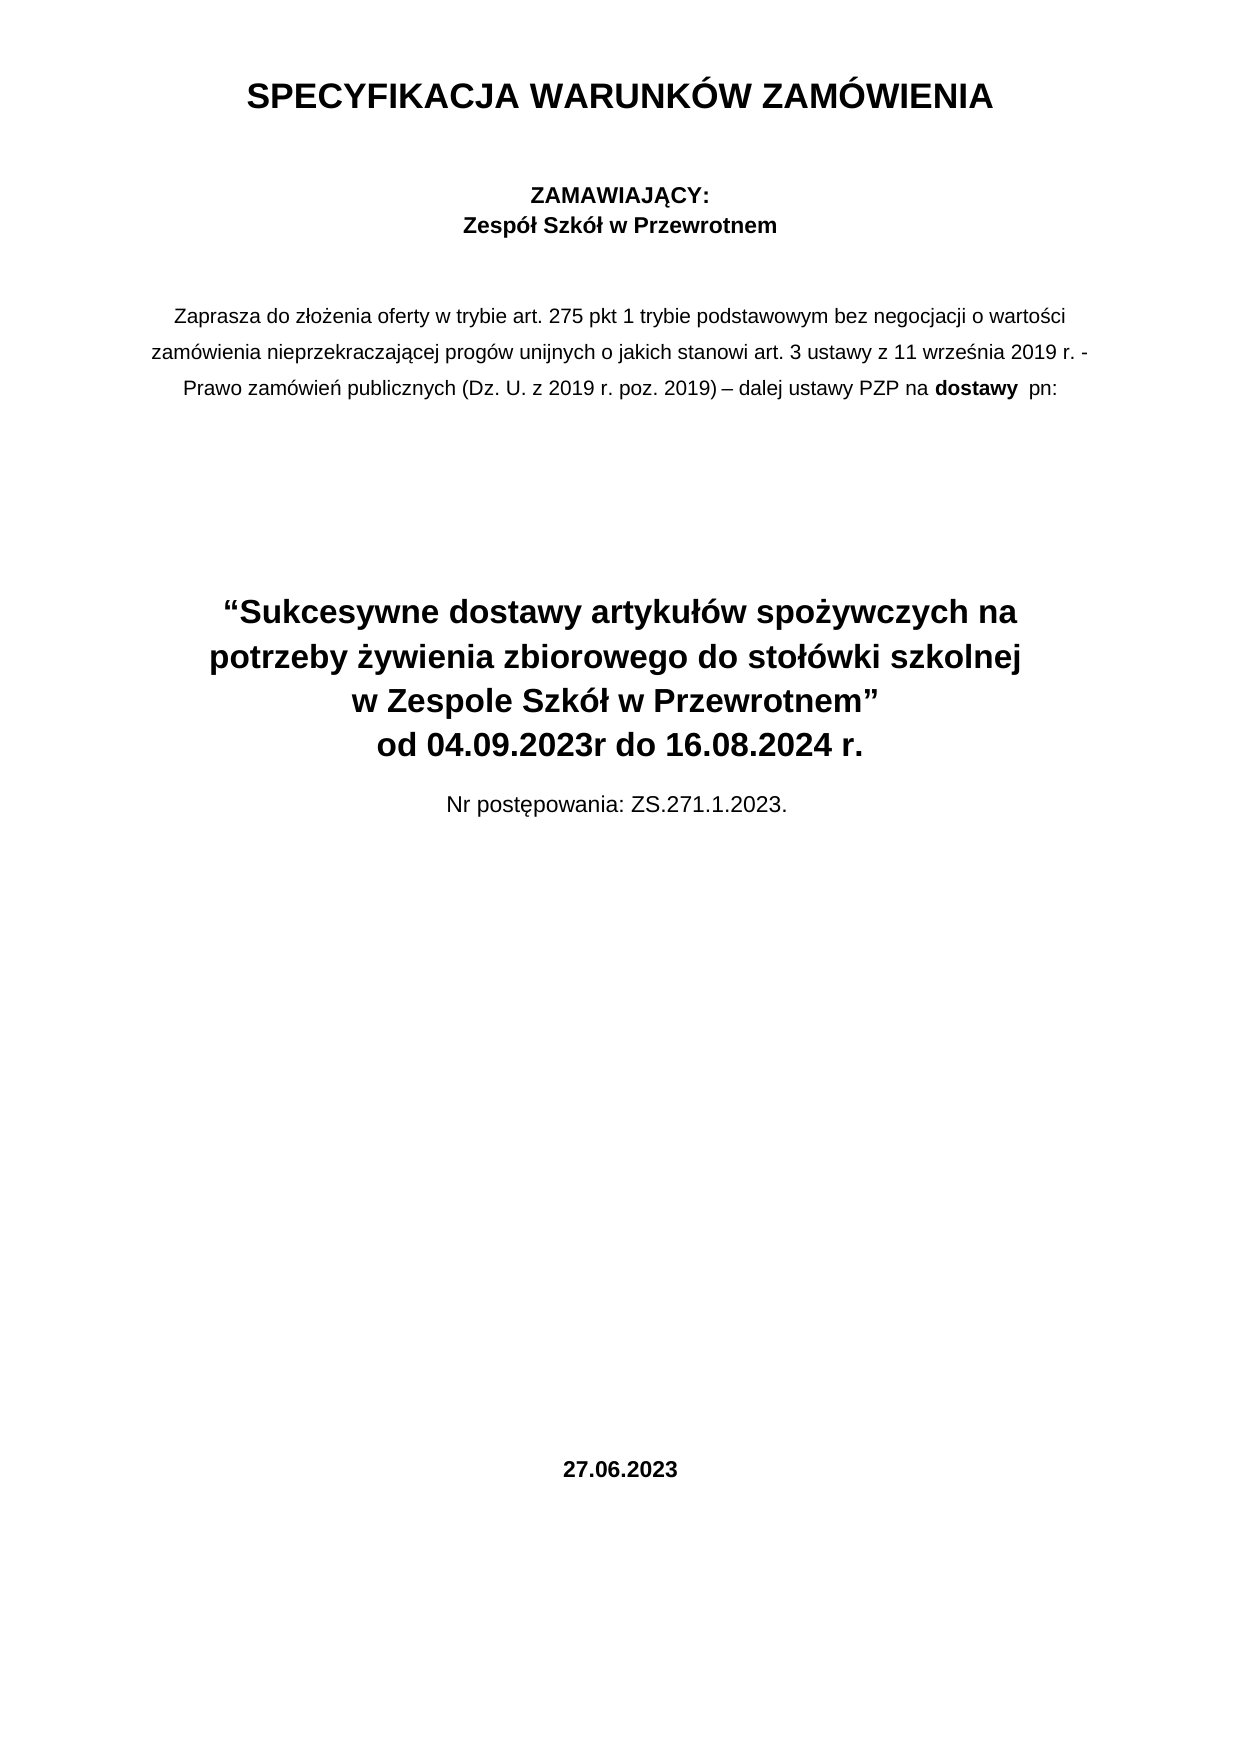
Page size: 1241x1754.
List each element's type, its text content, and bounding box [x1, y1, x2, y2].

text Zaprasza do złożenia oferty w trybie art. 275 pkt 1 trybie podstawowym bez negocjacji o wartości zamówienia nieprzekraczającej progów unijnych o jakich stanowi art. 3 ustawy z 11 września 2019 r. - Prawo zamówień publicznych (Dz. U. z 2019 r. poz. 2019) – dalej ustawy PZP na dostawy pn: [150, 303, 1090, 399]
text w Zespole Szkół w Przewrotnem” [150, 681, 1090, 719]
text Zespół Szkół w Przewrotnem [150, 212, 1090, 239]
text “Sukcesywne dostawy artykułów spożywczych na potrzeby żywienia zbiorowego do stołówki szkolnej [150, 593, 1090, 675]
text 27.06.2023 [150, 1456, 1090, 1482]
text Nr postępowania: ZS.271.1.2023. [150, 791, 1090, 818]
text SPECYFIKACJA WARUNKÓW ZAMÓWIENIA [150, 75, 1090, 116]
text ZAMAWIAJĄCY: [150, 182, 1090, 208]
text od 04.09.2023r do 16.08.2024 r. [150, 725, 1090, 763]
